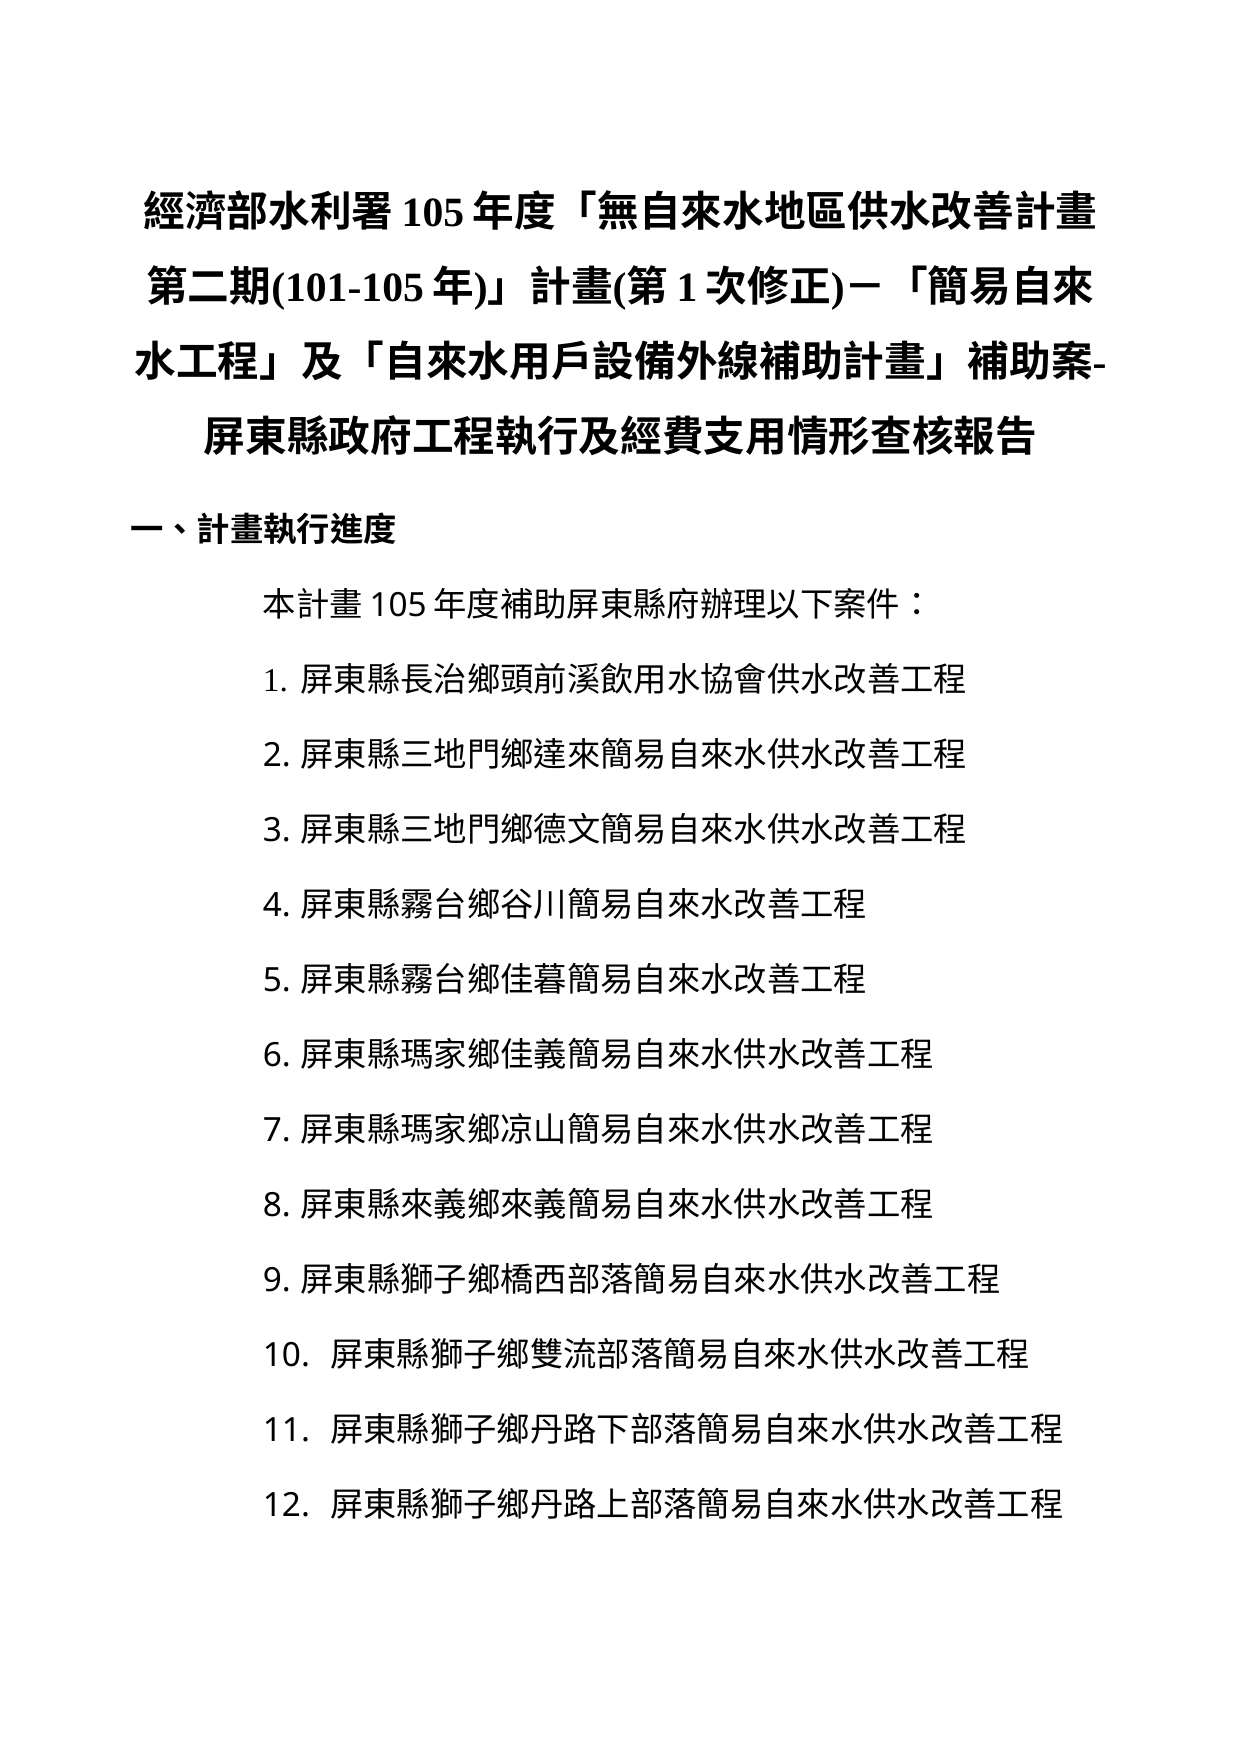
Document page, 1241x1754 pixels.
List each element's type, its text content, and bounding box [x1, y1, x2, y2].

list 屏東縣瑪家鄉佳義簡易自來水供水改善工程 [263, 1008, 1110, 1083]
list 屏東縣瑪家鄉凉山簡易自來水供水改善工程 [263, 1083, 1110, 1158]
list 屏東縣三地門鄉達來簡易自來水供水改善工程 [263, 708, 1110, 783]
text 經濟部水利署105年度「無自來水地區供水改善計畫第二期(101-105年)」計畫(第1次修正)－「簡易自來水工程」及「自來水用戶設備外線補助計畫」補助案-屏東縣政府工程執行及經費支用情形查核報告 [130, 164, 1110, 464]
text 一、計畫執行進度 [130, 483, 1110, 558]
list 屏東縣獅子鄉雙流部落簡易自來水供水改善工程 [263, 1308, 1110, 1383]
list 屏東縣長治鄉頭前溪飲用水協會供水改善工程 [263, 633, 1110, 708]
list 屏東縣獅子鄉丹路下部落簡易自來水供水改善工程 [263, 1383, 1110, 1458]
text 本計畫105年度補助屏東縣府辦理以下案件： [200, 558, 1110, 633]
list 屏東縣獅子鄉丹路上部落簡易自來水供水改善工程 [263, 1458, 1110, 1533]
list 屏東縣霧台鄉佳暮簡易自來水改善工程 [263, 933, 1110, 1008]
list 屏東縣來義鄉來義簡易自來水供水改善工程 [263, 1158, 1110, 1233]
list 屏東縣三地門鄉德文簡易自來水供水改善工程 [263, 783, 1110, 858]
list 屏東縣霧台鄉谷川簡易自來水改善工程 [263, 858, 1110, 933]
list 屏東縣獅子鄉橋西部落簡易自來水供水改善工程 [263, 1233, 1110, 1308]
